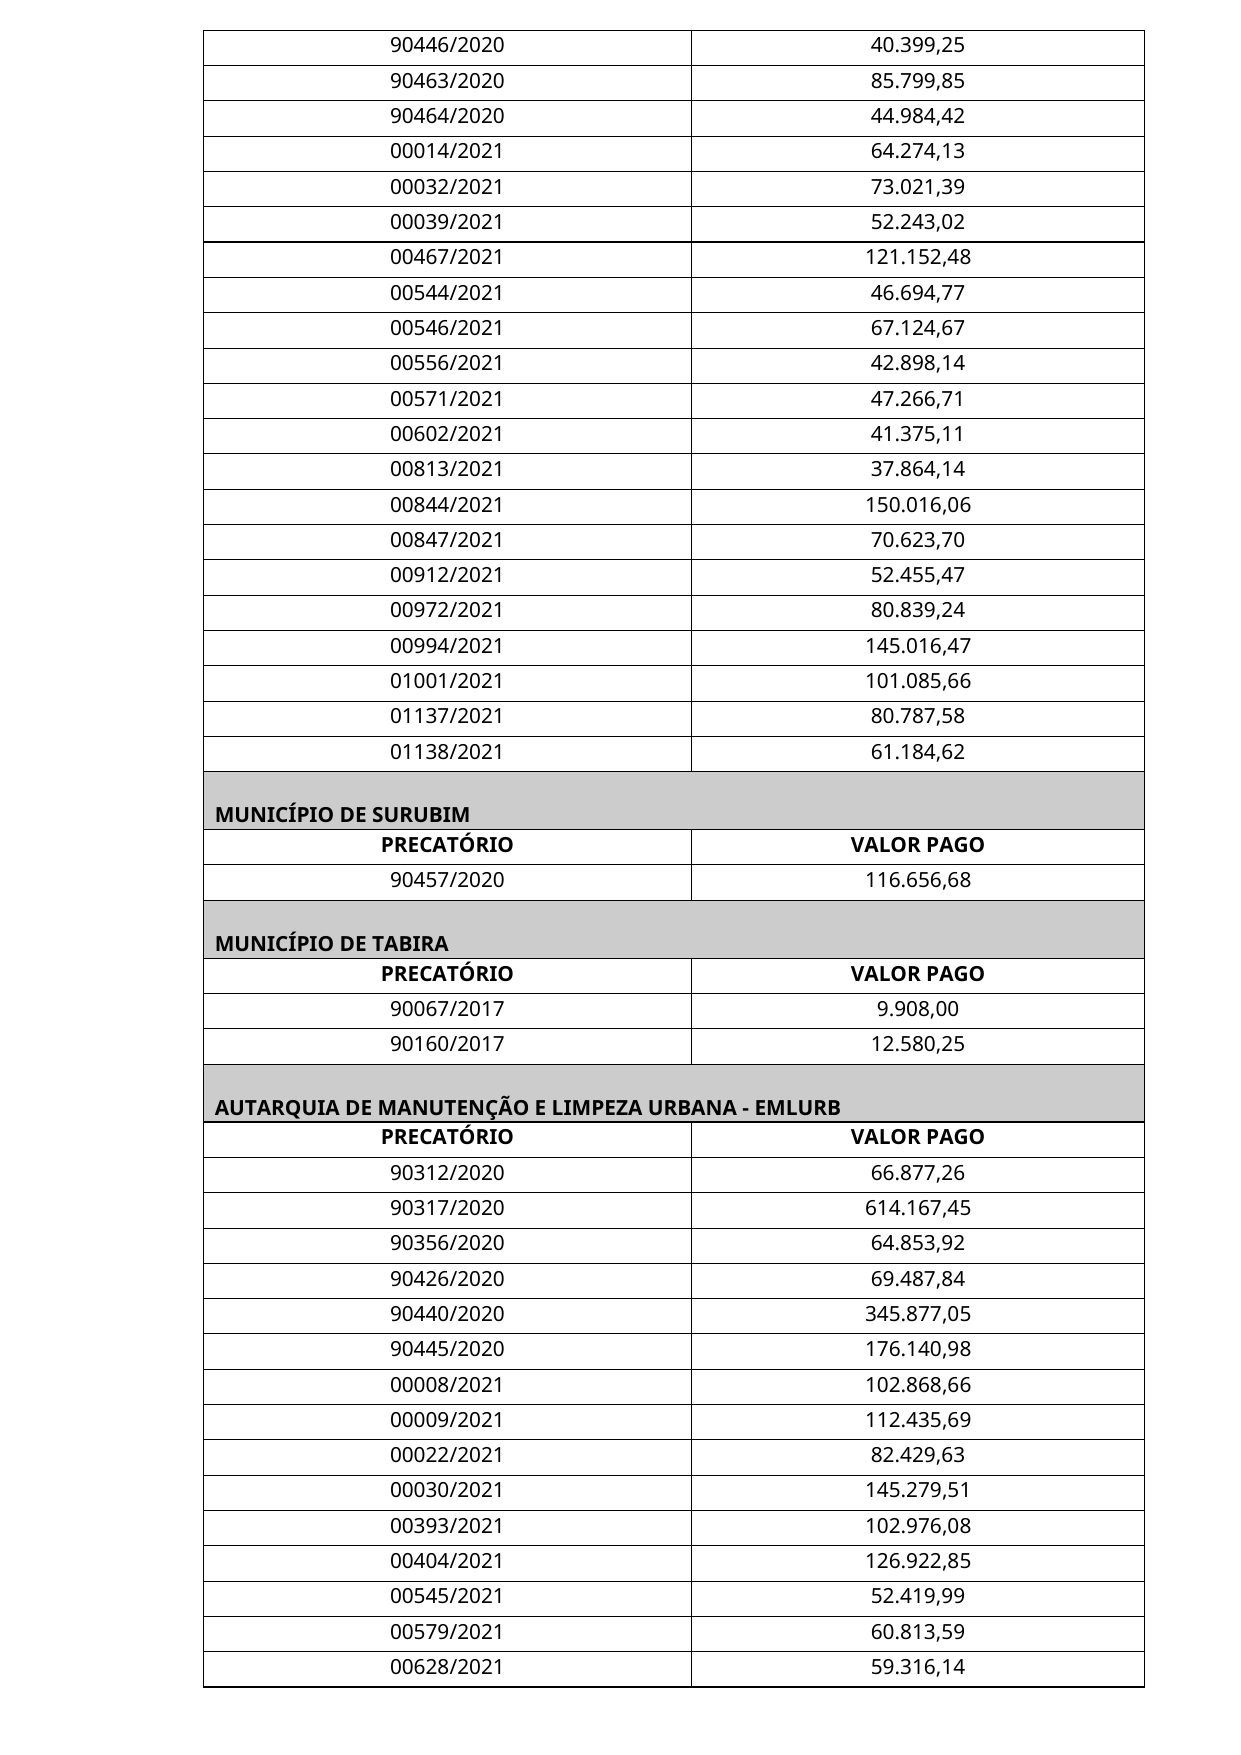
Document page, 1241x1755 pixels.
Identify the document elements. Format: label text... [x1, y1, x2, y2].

table_cell VALOR PAGO [692, 959, 1144, 993]
table_cell 59.316,14 [692, 1652, 1144, 1686]
table_cell 00022/2021 [204, 1440, 691, 1474]
table_cell 121.152,48 [692, 243, 1144, 277]
table_cell 00032/2021 [204, 172, 691, 206]
table_cell 73.021,39 [692, 172, 1144, 206]
table_cell 00404/2021 [204, 1546, 691, 1581]
table_cell 112.435,69 [692, 1405, 1144, 1439]
table_cell 90426/2020 [204, 1264, 691, 1298]
table_cell 00014/2021 [204, 137, 691, 171]
table_cell 00545/2021 [204, 1582, 691, 1616]
table_cell 90464/2020 [204, 101, 691, 136]
table_cell 80.787,58 [692, 702, 1144, 736]
table_cell 145.016,47 [692, 631, 1144, 665]
table_cell 90317/2020 [204, 1193, 691, 1227]
table_cell 85.799,85 [692, 66, 1144, 100]
table_cell 102.976,08 [692, 1511, 1144, 1545]
table_cell 90312/2020 [204, 1158, 691, 1192]
table_cell 00467/2021 [204, 243, 691, 277]
table_cell 00009/2021 [204, 1405, 691, 1439]
table_cell 00571/2021 [204, 384, 691, 418]
table_cell 00994/2021 [204, 631, 691, 665]
table_cell 01001/2021 [204, 666, 691, 701]
table_cell 345.877,05 [692, 1299, 1144, 1333]
table_cell 00844/2021 [204, 490, 691, 524]
table_cell 82.429,63 [692, 1440, 1144, 1474]
table_cell 00628/2021 [204, 1652, 691, 1686]
table_cell 101.085,66 [692, 666, 1144, 701]
table_cell 12.580,25 [692, 1029, 1144, 1063]
table_cell 90445/2020 [204, 1334, 691, 1369]
table_cell PRECATÓRIO [204, 830, 691, 864]
table_cell 00602/2021 [204, 419, 691, 453]
table_cell 00972/2021 [204, 596, 691, 630]
table_cell 150.016,06 [692, 490, 1144, 524]
table_cell 44.984,42 [692, 101, 1144, 136]
table_cell 00546/2021 [204, 313, 691, 347]
table_cell 116.656,68 [692, 865, 1144, 900]
table_cell 90440/2020 [204, 1299, 691, 1333]
table_cell 47.266,71 [692, 384, 1144, 418]
table_cell 41.375,11 [692, 419, 1144, 453]
table_cell 9.908,00 [692, 994, 1144, 1028]
table_cell 61.184,62 [692, 737, 1144, 771]
table_cell 00579/2021 [204, 1617, 691, 1651]
table_cell 00030/2021 [204, 1476, 691, 1510]
table_cell 40.399,25 [692, 31, 1144, 65]
table_cell 42.898,14 [692, 349, 1144, 383]
table_cell 69.487,84 [692, 1264, 1144, 1298]
table_cell PRECATÓRIO [204, 959, 691, 993]
table_cell 90463/2020 [204, 66, 691, 100]
table_cell 00008/2021 [204, 1370, 691, 1404]
table_cell 90356/2020 [204, 1229, 691, 1263]
table_cell 52.455,47 [692, 560, 1144, 594]
table_cell 00847/2021 [204, 525, 691, 559]
table_cell 37.864,14 [692, 454, 1144, 489]
table_cell 67.124,67 [692, 313, 1144, 347]
table_cell PRECATÓRIO [204, 1123, 691, 1157]
table_cell 01138/2021 [204, 737, 691, 771]
table_cell 00039/2021 [204, 207, 691, 241]
table_cell 64.274,13 [692, 137, 1144, 171]
table_cell 90160/2017 [204, 1029, 691, 1063]
table_cell 00813/2021 [204, 454, 691, 489]
table_cell 00393/2021 [204, 1511, 691, 1545]
table_cell 102.868,66 [692, 1370, 1144, 1404]
table_cell 01137/2021 [204, 702, 691, 736]
table_cell 00544/2021 [204, 278, 691, 312]
table_cell 614.167,45 [692, 1193, 1144, 1227]
table_cell VALOR PAGO [692, 1123, 1144, 1157]
table_cell 80.839,24 [692, 596, 1144, 630]
table_cell 52.243,02 [692, 207, 1144, 241]
table_cell 46.694,77 [692, 278, 1144, 312]
table_cell 00912/2021 [204, 560, 691, 594]
table_cell VALOR PAGO [692, 830, 1144, 864]
table_cell 00556/2021 [204, 349, 691, 383]
table_cell 60.813,59 [692, 1617, 1144, 1651]
table_cell 64.853,92 [692, 1229, 1144, 1263]
table_cell 126.922,85 [692, 1546, 1144, 1581]
table_cell 70.623,70 [692, 525, 1144, 559]
table_cell 176.140,98 [692, 1334, 1144, 1369]
table_cell 90457/2020 [204, 865, 691, 900]
table_cell 66.877,26 [692, 1158, 1144, 1192]
table_cell 145.279,51 [692, 1476, 1144, 1510]
table_cell 52.419,99 [692, 1582, 1144, 1616]
table_cell 90067/2017 [204, 994, 691, 1028]
table_cell 90446/2020 [204, 31, 691, 65]
